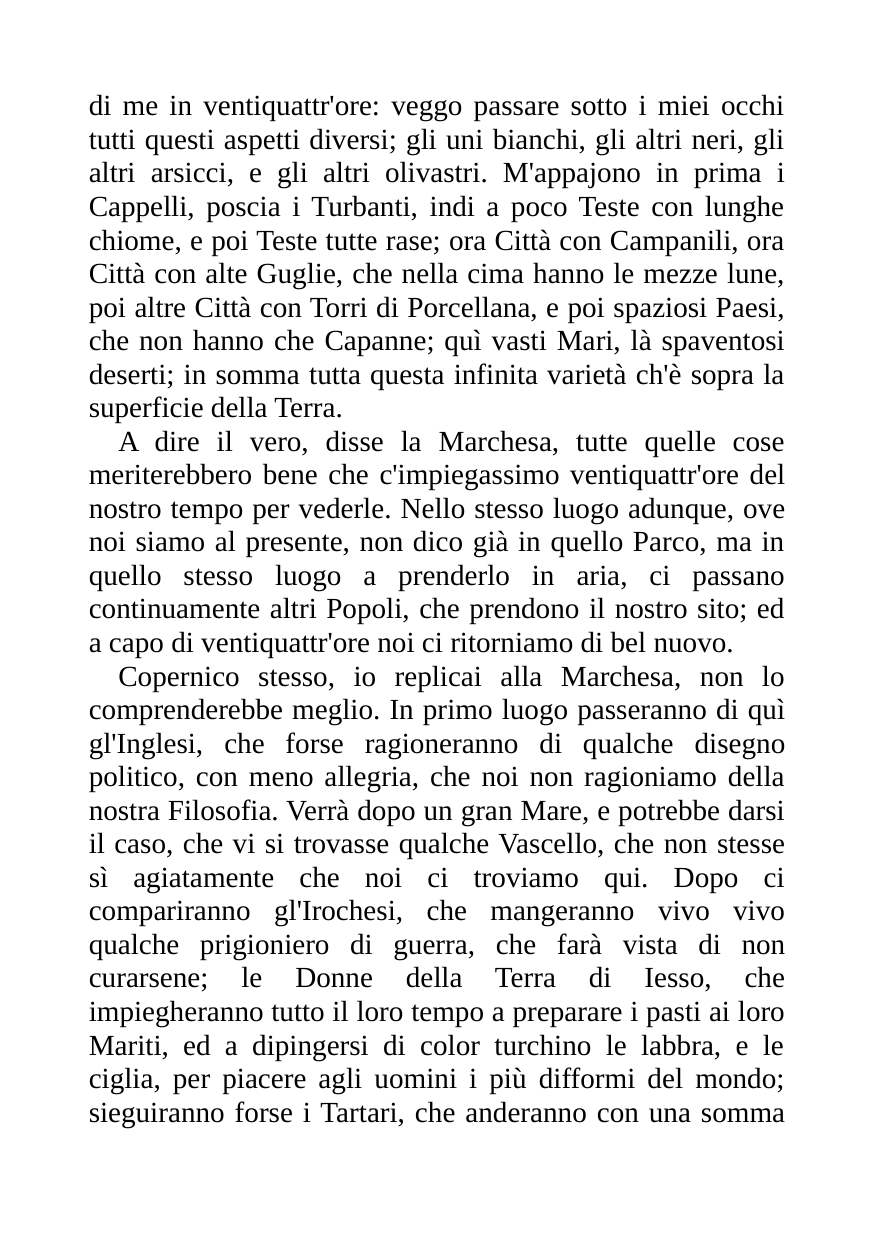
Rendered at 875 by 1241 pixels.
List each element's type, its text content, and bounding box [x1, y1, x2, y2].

text di me in ventiquattr'ore: veggo passare sotto i miei occhi tutti questi aspetti diversi; gli uni bianchi, gli altri neri, gli altri arsicci, e gli altri olivastri. M'appajono in prima i Cappelli, poscia i Turbanti, indi a poco Teste con lunghe chiome, e poi Teste tutte rase; ora Città con Campanili, ora Città con alte Guglie, che nella cima hanno le mezze lune, poi altre Città con Torri di Porcellana, e poi spaziosi Paesi, che non hanno che Capanne; quì vasti Mari, là spaventosi deserti; in somma tutta questa infinita varietà ch'è sopra la superficie della Terra. [88, 88, 786, 424]
text Copernico stesso, io replicai alla Marchesa, non lo comprenderebbe meglio. In primo luogo passeranno di quì gl'Inglesi, che forse ragioneranno di qualche disegno politico, con meno allegria, che noi non ragioniamo della nostra Filosofia. Verrà dopo un gran Mare, e potrebbe darsi il caso, che vi si trovasse qualche Vascello, che non stesse sì agiatamente che noi ci troviamo qui. Dopo ci compariranno gl'Irochesi, che mangeranno vivo vivo qualche prigioniero di guerra, che farà vista di non curarsene; le Donne della Terra di Iesso, che impiegheranno tutto il loro tempo a preparare i pasti ai loro Mariti, ed a dipingersi di color turchino le labbra, e le ciglia, per piacere agli uomini i più difformi del mondo; sieguiranno forse i Tartari, che anderanno con una somma [88, 659, 786, 1128]
text A dire il vero, disse la Marchesa, tutte quelle cose meriterebbero bene che c'impiegassimo ventiquattr'ore del nostro tempo per vederle. Nello stesso luogo adunque, ove noi siamo al presente, non dico già in quello Parco, ma in quello stesso luogo a prenderlo in aria, ci passano continuamente altri Popoli, che prendono il nostro sito; ed a capo di ventiquattr'ore noi ci ritorniamo di bel nuovo. [88, 424, 786, 659]
